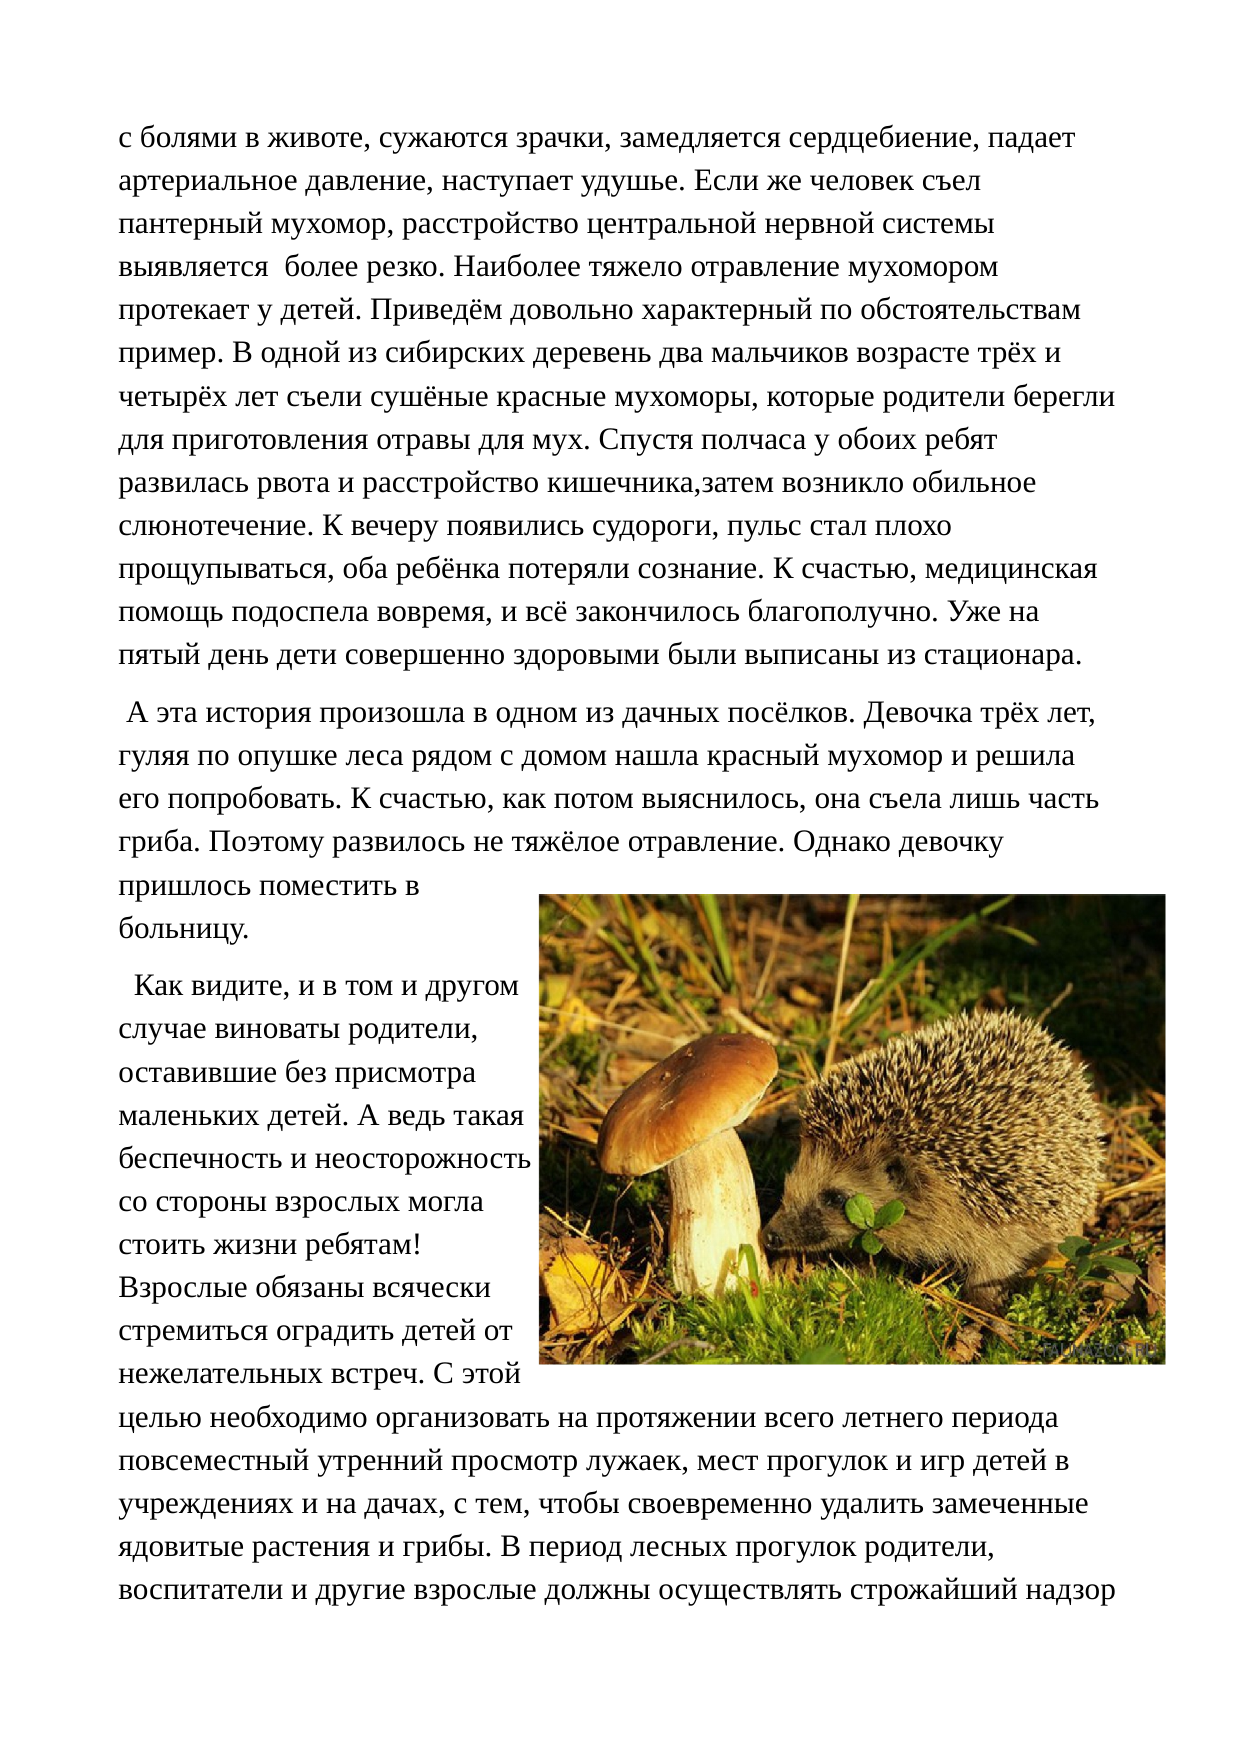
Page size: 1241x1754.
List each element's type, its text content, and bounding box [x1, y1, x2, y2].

picture [538, 894, 1166, 1365]
text А эта история произошла в одном из дачных посёлков. Девочка трёх лет, гуляя по опушке леса рядом с домом нашла красный мухомор и решила его попробовать. К счастью, как потом выяснилось, она съела лишь часть гриба. Поэтому развилось не тяжёлое отравление. Однако девочку пришлось поместить в больницу. [118, 693, 1122, 945]
text с болями в животе, сужаются зрачки, замедляется сердцебиение, падает артериальное давление, наступает удушье. Если же человек съел пантерный мухомор, расстройство центральной нервной системы выявляется более резко. Наиболее тяжело отравление мухомором протекает у детей. Приведём довольно характерный по обстоятельствам пример. В одной из сибирских деревень два мальчиков возрасте трёх и четырёх лет съели сушёные красные мухоморы, которые родители берегли для приготовления отравы для мух. Спустя полчаса у обоих ребят развилась рвота и расстройство кишечника,затем возникло обильное слюнотечение. К вечеру появились судороги, пульс стал плохо прощупываться, оба ребёнка потеряли сознание. К счастью, медицинская помощь подоспела вовремя, и всё закончилось благополучно. Уже на пятый день дети совершенно здоровыми были выписаны из стационара. [118, 118, 1122, 672]
text Как видите, и в том и другом случае виноваты родители, оставившие без присмотра маленьких детей. А ведь такая беспечность и неосторожность со стороны взрослых могла стоить жизни ребятам! Взрослые обязаны всячески стремиться оградить детей от нежелательных встреч. С этой целью необходимо организовать на протяжении всего летнего периода повсеместный утренний просмотр лужаек, мест прогулок и игр детей в учреждениях и на дачах, с тем, чтобы своевременно удалить замеченные ядовитые растения и грибы. В период лесных прогулок родители, воспитатели и другие взрослые должны осуществлять строжайший надзор [118, 967, 1122, 1606]
